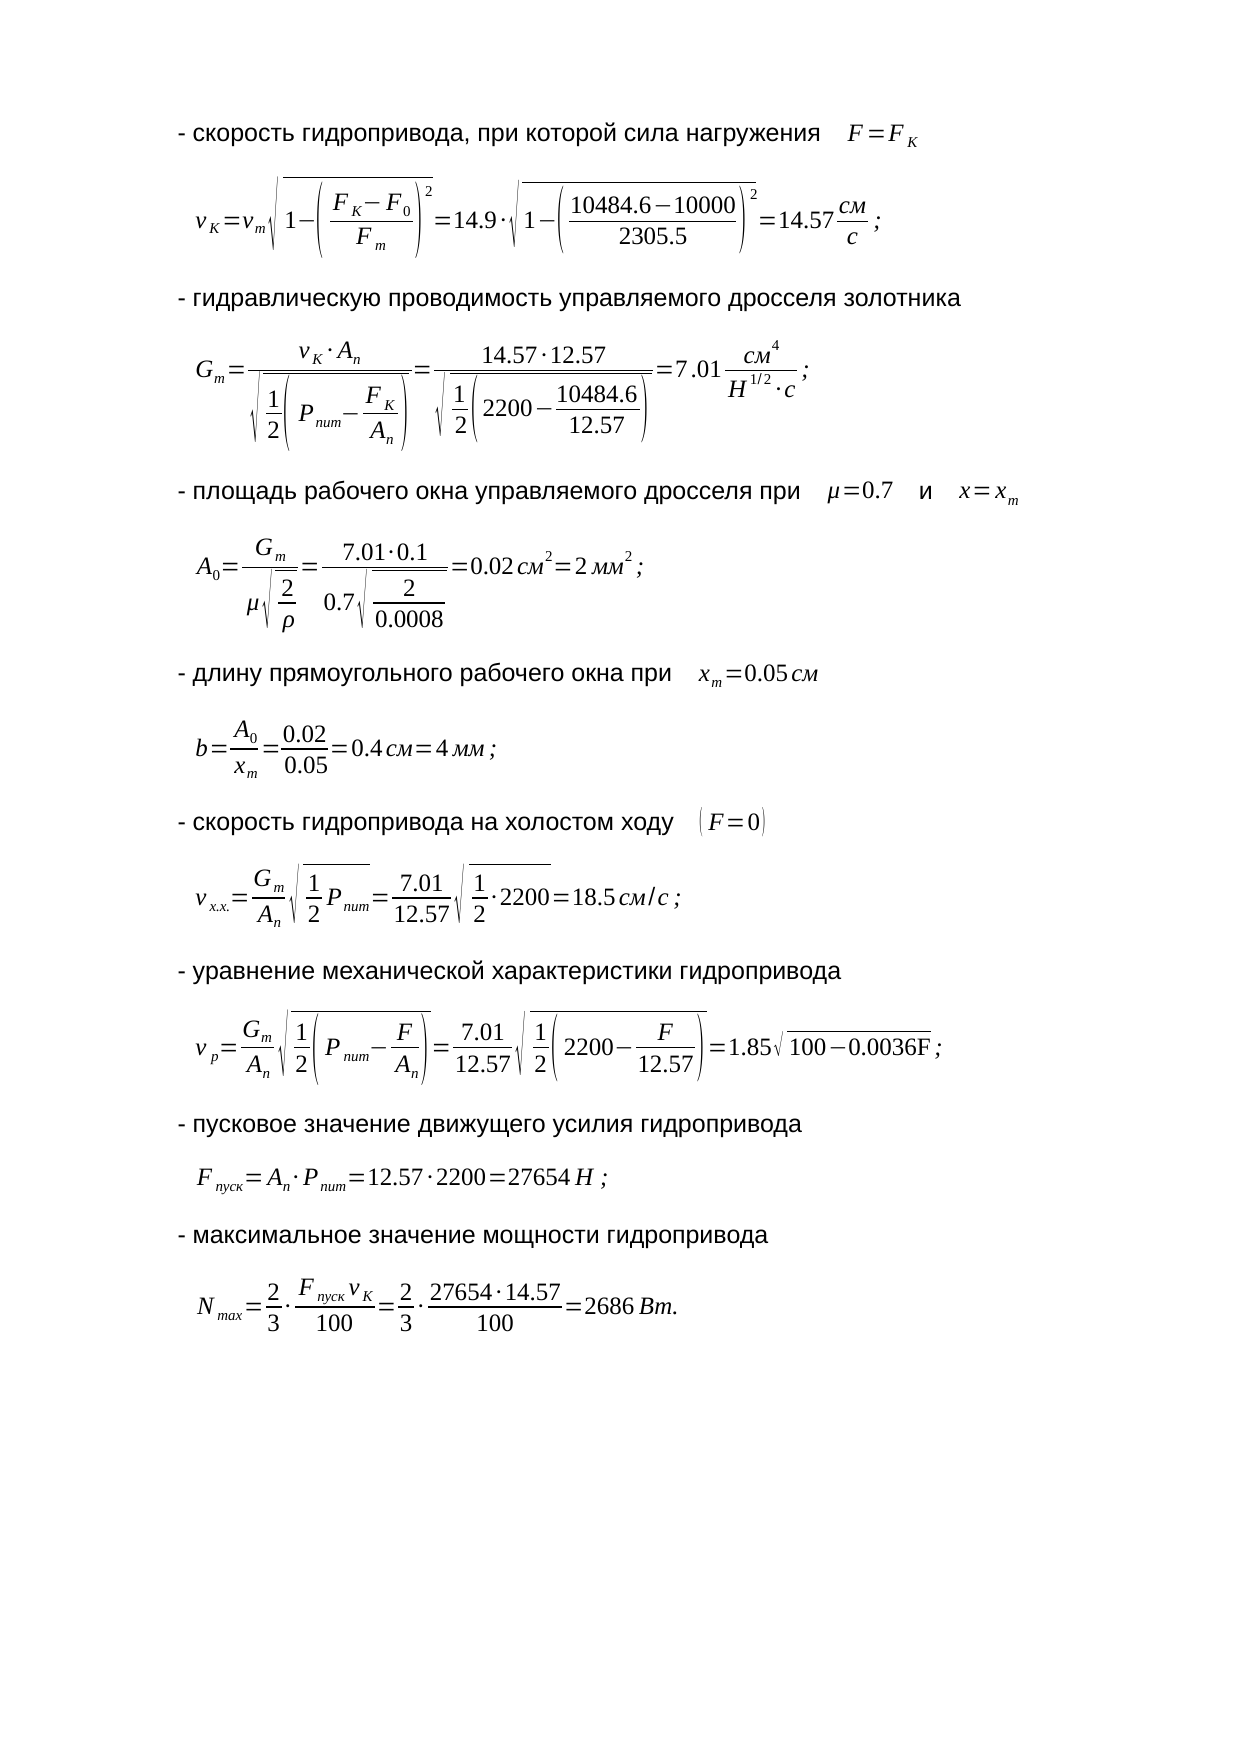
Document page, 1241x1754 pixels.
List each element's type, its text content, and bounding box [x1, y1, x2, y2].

text - максимальное значение мощности гидропривода [177, 1220, 1152, 1248]
text - гидравлическую проводимость управляемого дросселя золотника [177, 283, 1152, 311]
text - длину прямоугольного рабочего окна при [177, 658, 1152, 691]
text - уравнение механической характеристики гидропривода [177, 956, 1152, 984]
text - пусковое значение движущего усилия гидропривода [177, 1109, 1152, 1138]
text - скорость гидропривода, при которой сила нагружения [177, 118, 1152, 151]
text - площадь рабочего окна управляемого дросселя при и [177, 476, 1152, 508]
text - скорость гидропривода на холостом ходу [177, 807, 1152, 838]
